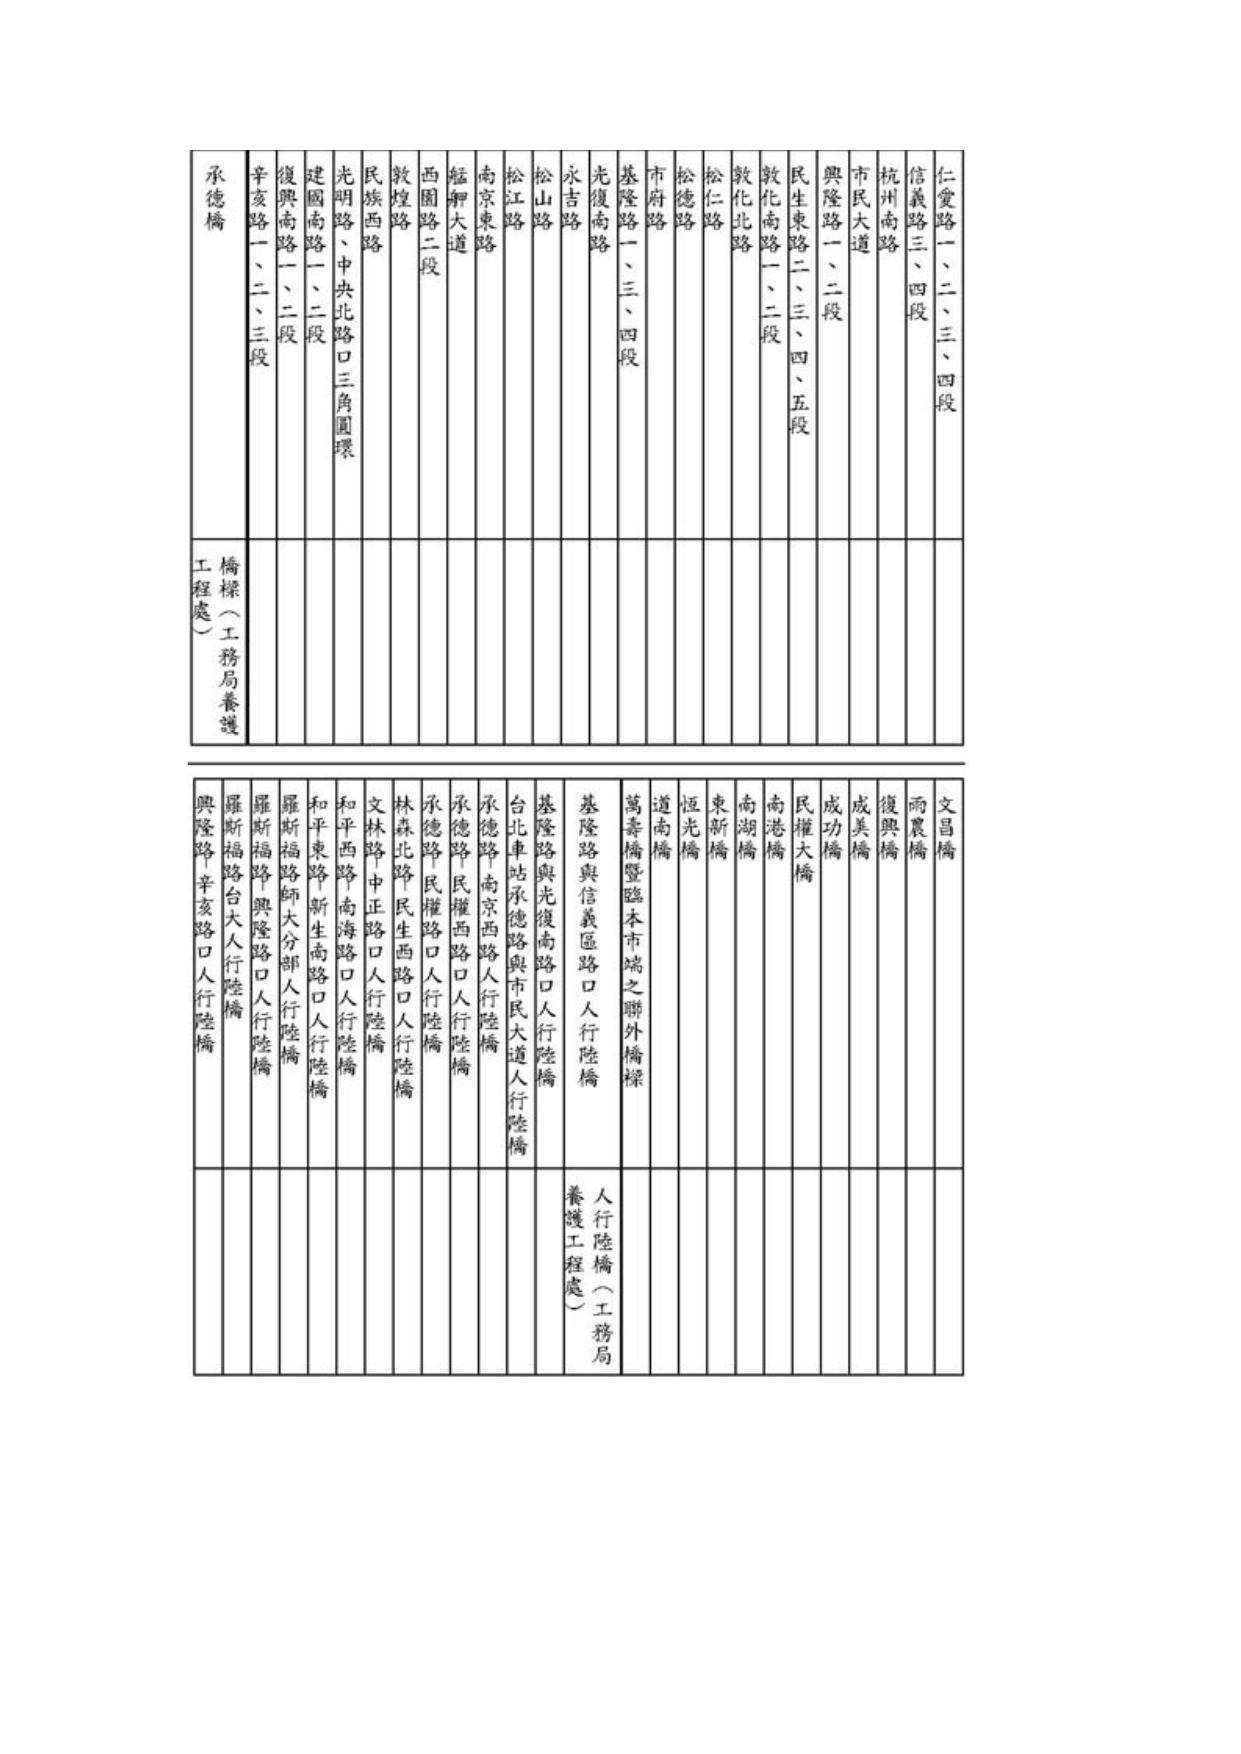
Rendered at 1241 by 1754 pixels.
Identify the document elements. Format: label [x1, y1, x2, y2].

picture [187, 150, 969, 1380]
